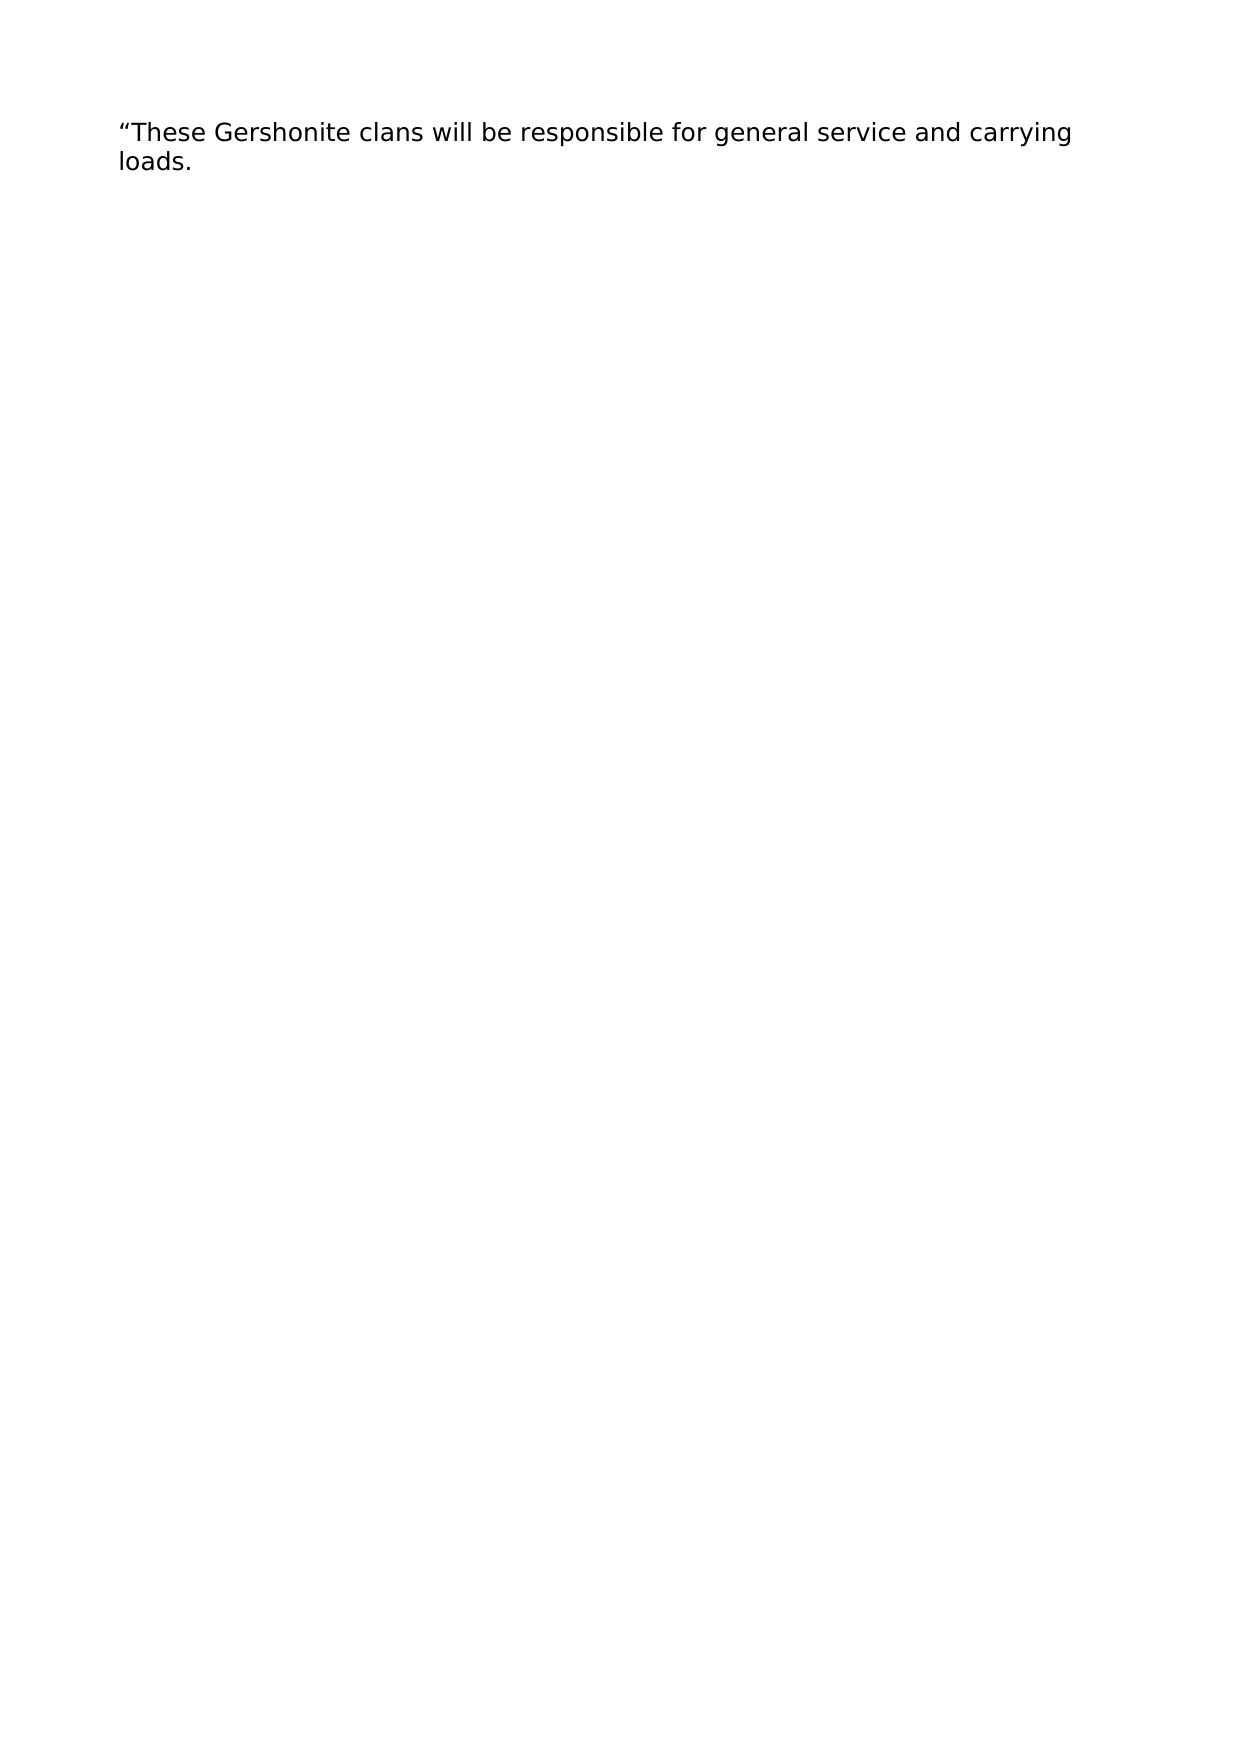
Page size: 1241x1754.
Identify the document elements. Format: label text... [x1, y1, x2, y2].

text “These Gershonite clans will be responsible for general service and carrying loads. [118, 118, 1122, 176]
